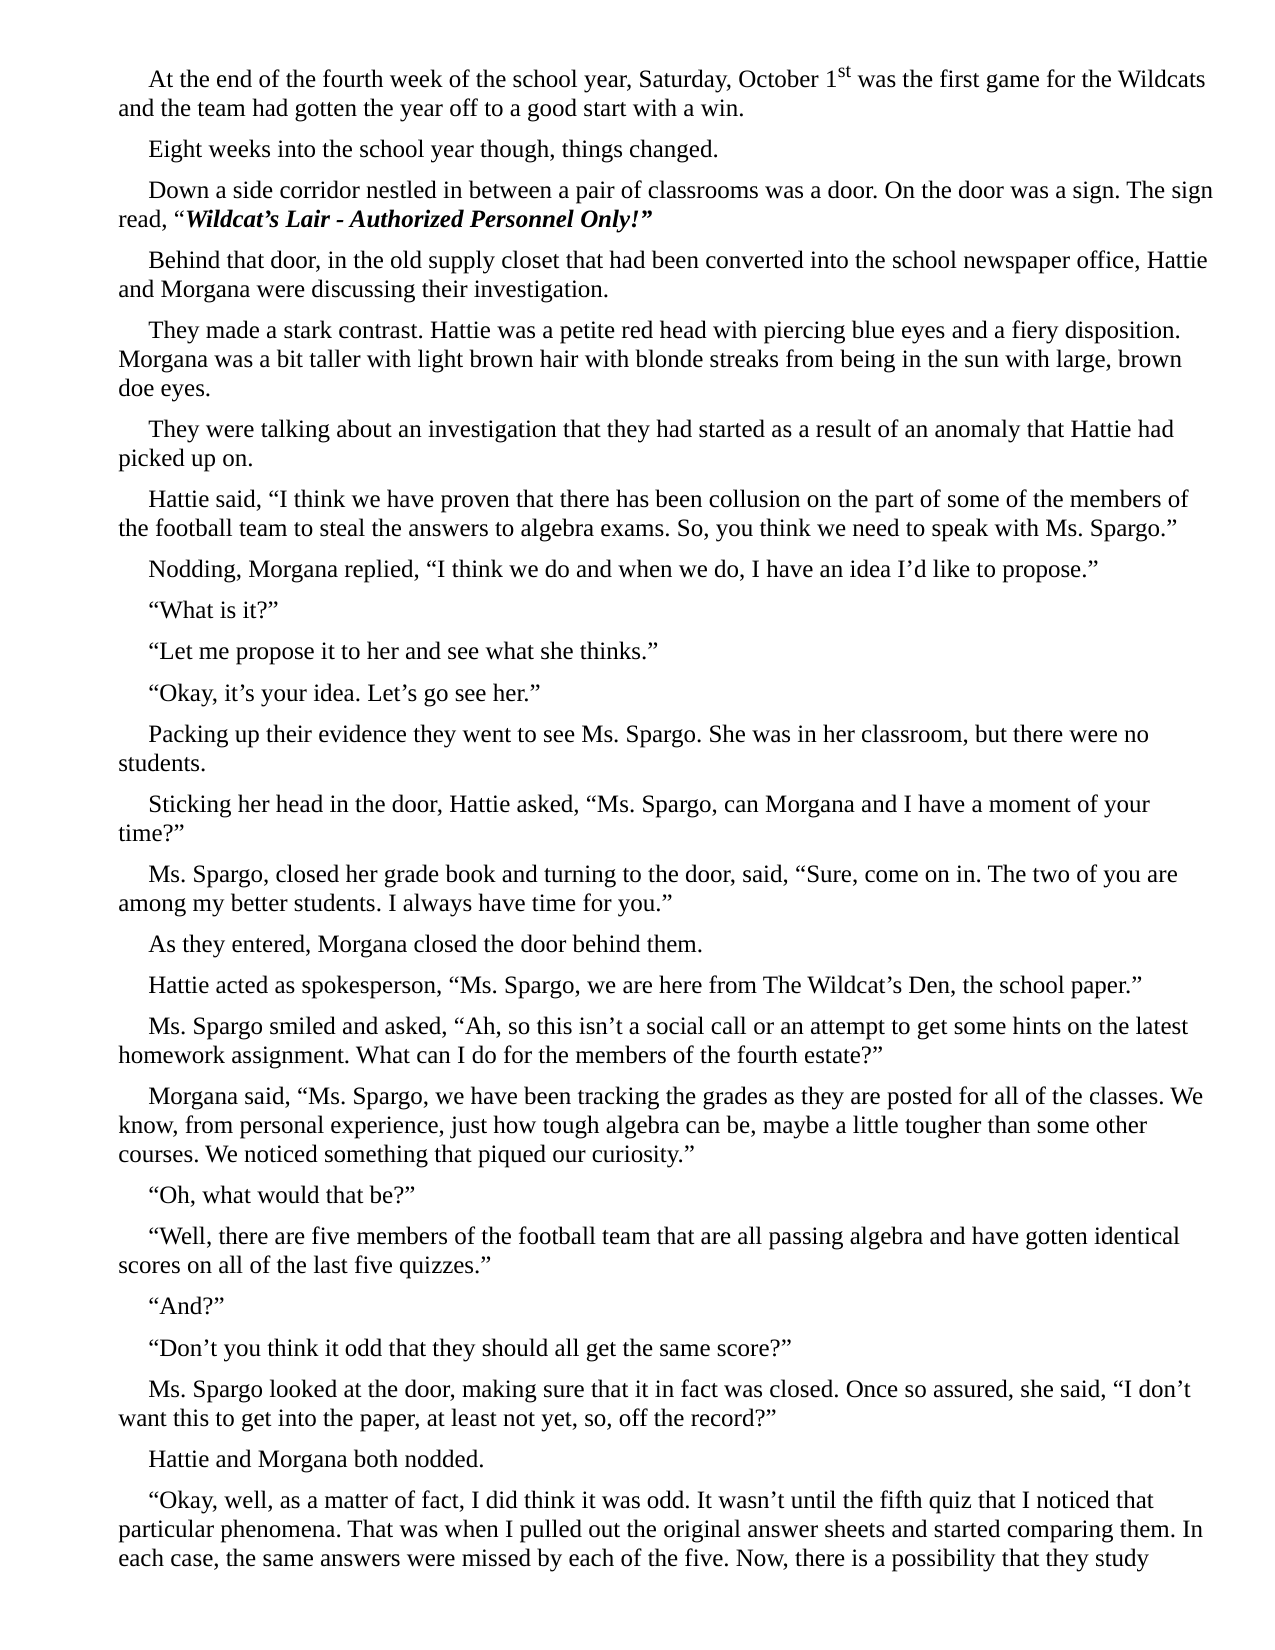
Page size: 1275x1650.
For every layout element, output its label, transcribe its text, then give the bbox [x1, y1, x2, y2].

text Nodding, Morgana replied, “I think we do and when we do, I have an idea I’d like to propose.” [118, 554, 1216, 583]
text “Don’t you think it odd that they should all get the same score?” [118, 1333, 1216, 1361]
text Eight weeks into the school year though, things changed. [118, 134, 1216, 163]
text They were talking about an investigation that they had started as a result of an anomaly that Hattie had picked up on. [118, 414, 1216, 471]
text They made a stark contrast. Hattie was a petite red head with piercing blue eyes and a fiery disposition. Morgana was a bit taller with light brown hair with blonde streaks from being in the sun with large, brown doe eyes. [118, 315, 1216, 401]
text “Okay, well, as a matter of fact, I did think it was odd. It wasn’t until the fifth quiz that I noticed that particular phenomena. That was when I pulled out the original answer sheets and started comparing them. In each case, the same answers were missed by each of the five. Now, there is a possibility that they study [118, 1485, 1216, 1571]
text Hattie acted as spokesperson, “Ms. Spargo, we are here from The Wildcat’s Den, the school paper.” [118, 970, 1216, 999]
text “And?” [118, 1291, 1216, 1320]
text At the end of the fourth week of the school year, Saturday, October 1st was the first game for the Wildcats and the team had gotten the year off to a good start with a win. [118, 59, 1216, 121]
text Packing up their evidence they went to see Ms. Spargo. She was in her classroom, but there were no students. [118, 719, 1216, 776]
text Hattie said, “I think we have proven that there has been collusion on the part of some of the members of the football team to steal the answers to algebra exams. So, you think we need to speak with Ms. Spargo.” [118, 484, 1216, 541]
text Morgana said, “Ms. Spargo, we have been tracking the grades as they are posted for all of the classes. We know, from personal experience, just how tough algebra can be, maybe a little tougher than some other courses. We noticed something that piqued our curiosity.” [118, 1081, 1216, 1168]
text “Let me propose it to her and see what she thinks.” [118, 636, 1216, 665]
text Ms. Spargo smiled and asked, “Ah, so this isn’t a social call or an attempt to get some hints on the latest homework assignment. What can I do for the members of the fourth estate?” [118, 1011, 1216, 1069]
text As they entered, Morgana closed the door behind them. [118, 929, 1216, 958]
text Sticking her head in the door, Hattie asked, “Ms. Spargo, can Morgana and I have a moment of your time?” [118, 789, 1216, 846]
text Down a side corridor nestled in between a pair of classrooms was a door. On the door was a sign. The sign read, “Wildcat’s Lair - Authorized Personnel Only!” [118, 175, 1216, 233]
text Hattie and Morgana both nodded. [118, 1444, 1216, 1473]
text “Oh, what would that be?” [118, 1180, 1216, 1209]
text Behind that door, in the old supply closet that had been converted into the school newspaper office, Hattie and Morgana were discussing their investigation. [118, 245, 1216, 303]
text Ms. Spargo looked at the door, making sure that it in fact was closed. Once so assured, she said, “I don’t want this to get into the paper, at least not yet, so, off the record?” [118, 1374, 1216, 1431]
text “Okay, it’s your idea. Let’s go see her.” [118, 678, 1216, 706]
text Ms. Spargo, closed her grade book and turning to the door, said, “Sure, come on in. The two of you are among my better students. I always have time for you.” [118, 859, 1216, 916]
text “What is it?” [118, 595, 1216, 624]
text “Well, there are five members of the football team that are all passing algebra and have gotten identical scores on all of the last five quizzes.” [118, 1221, 1216, 1279]
